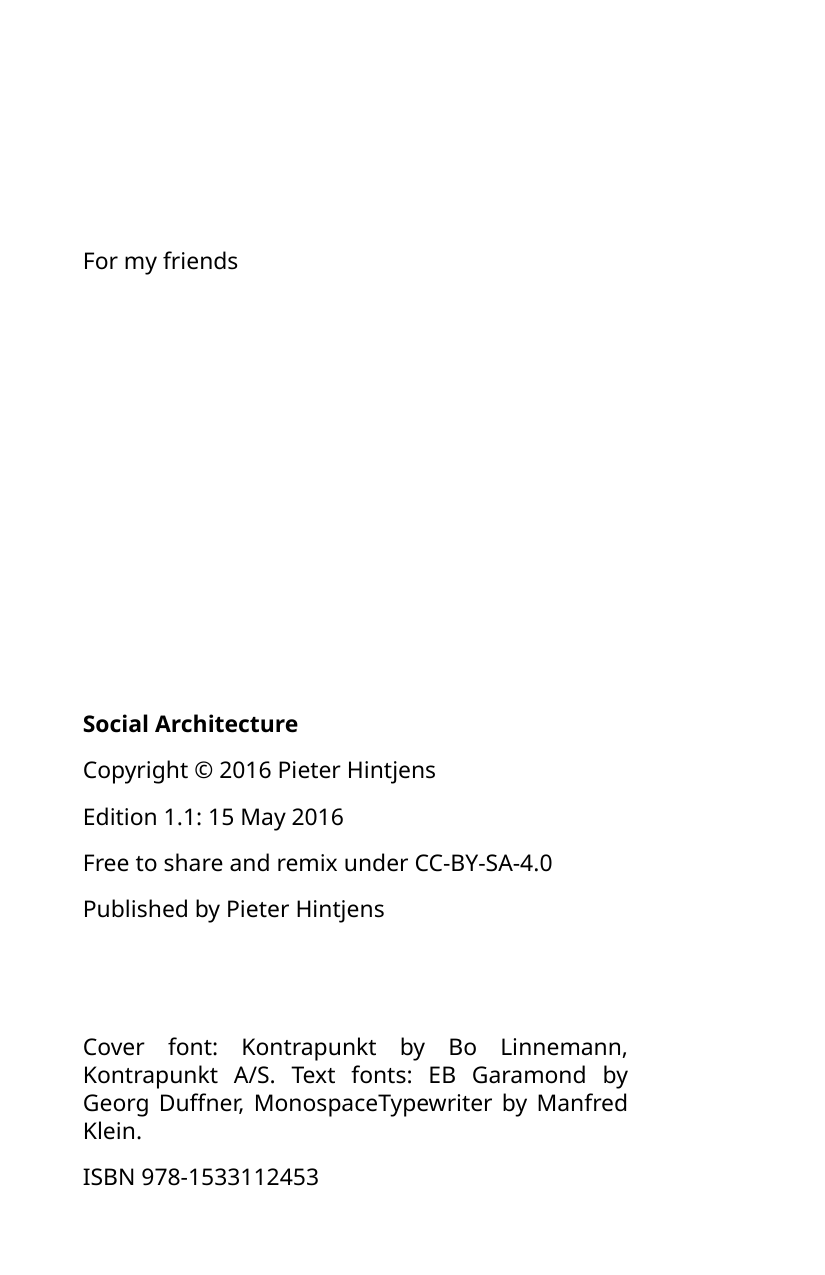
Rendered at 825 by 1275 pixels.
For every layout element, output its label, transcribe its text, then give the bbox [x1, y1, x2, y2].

text Copyright © 2016 Pieter Hintjens [83, 754, 628, 786]
text Edition 1.1: 15 May 2016 [83, 800, 628, 832]
text Social Architecture [83, 708, 628, 739]
text Free to share and remix under CC-BY-SA-4.0 [83, 846, 628, 878]
text Published by Pieter Hintjens [83, 892, 628, 924]
text Cover font: Kontrapunkt by Bo Linnemann, Kontrapunkt A/S. Text fonts: EB Garamond by Georg Duffner, MonospaceTypewriter by Manfred Klein. [83, 1031, 628, 1146]
text ­For my friends [83, 245, 689, 276]
text ISBN 978-1533112453 [83, 1161, 628, 1192]
